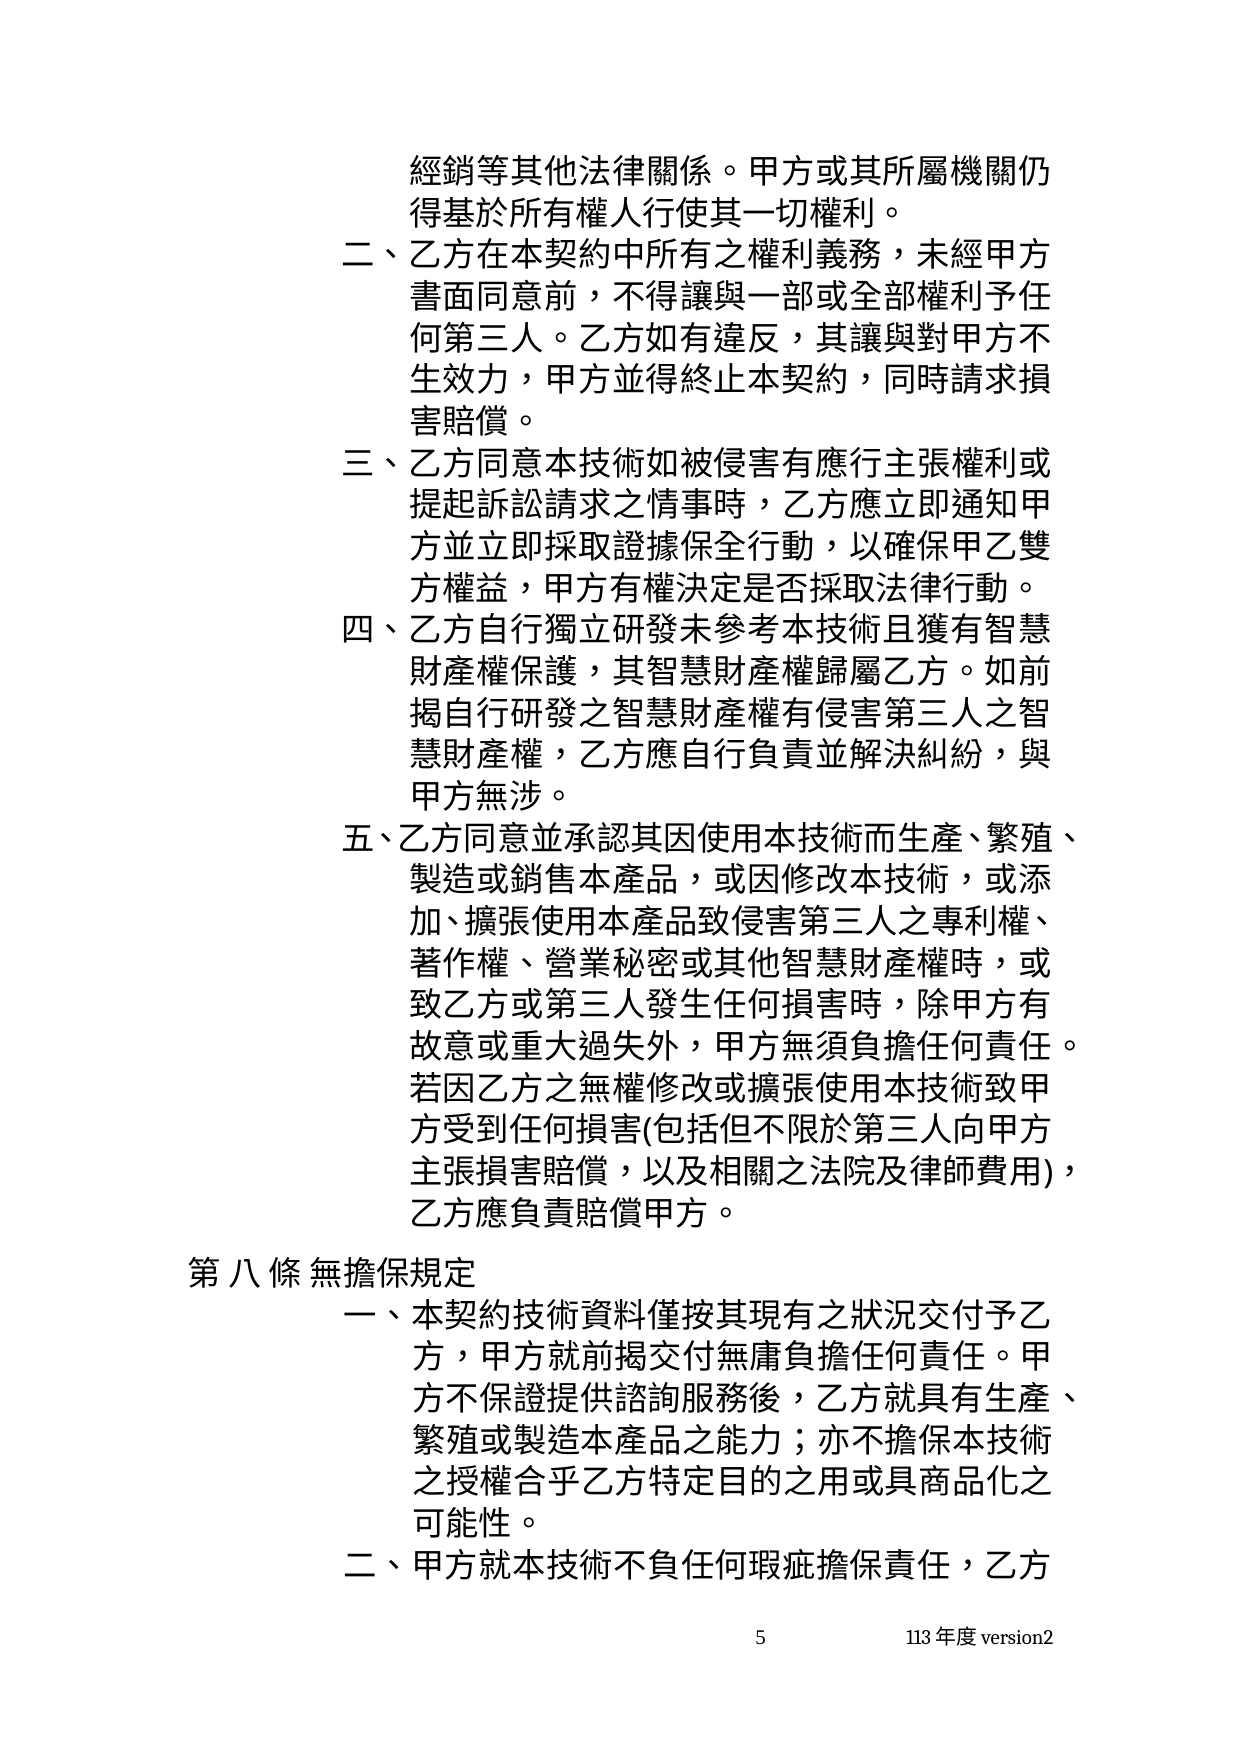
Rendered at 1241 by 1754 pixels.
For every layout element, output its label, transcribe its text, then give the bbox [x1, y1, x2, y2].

subtitle 第 八 條 無擔保規定 [187, 1252, 1053, 1294]
text 經銷等其他法律關係。甲方或其所屬機關仍得基於所有權人行使其一切權利。 [341, 150, 1053, 233]
text 三、乙方同意本技術如被侵害有應行主張權利或提起訴訟請求之情事時，乙方應立即通知甲方並立即採取證據保全行動，以確保甲乙雙方權益，甲方有權決定是否採取法律行動。 [341, 442, 1053, 608]
text 二、乙方在本契約中所有之權利義務，未經甲方書面同意前，不得讓與一部或全部權利予任何第三人。乙方如有違反，其讓與對甲方不生效力，甲方並得終止本契約，同時請求損害賠償。 [341, 233, 1053, 442]
text 二、甲方就本技術不負任何瑕疵擔保責任，乙方因使用本技術，或使用、生產、繁殖、製造、銷售或要約銷售本產品而發生之產品責任、瑕疵擔保及侵權責任等，乙方應自行負責。乙方充分了解並同意，乙方就本產品所為之生產、繁殖、製造、添附、加工、混合與銷售，乙方應就本產品負商品製造人責任，其所發生之一切費用應由乙方給付，乙方向第三人主張權利時，亦同。如乙方產品造成甲方之損害，包括但不限於甲方因消費訴訟、司法機關或主管機關之調查所支出之賠償、補償、律師費、行政成本等，乙方均應負擔之。 [343, 1544, 1053, 1585]
text 四、乙方自行獨立研發未參考本技術且獲有智慧財產權保護，其智慧財產權歸屬乙方。如前揭自行研發之智慧財產權有侵害第三人之智慧財產權，乙方應自行負責並解決糾紛，與甲方無涉。 [341, 608, 1053, 817]
text 一、本契約技術資料僅按其現有之狀況交付予乙方，甲方就前揭交付無庸負擔任何責任。甲方不保證提供諮詢服務後，乙方就具有生產、繁殖或製造本產品之能力；亦不擔保本技術之授權合乎乙方特定目的之用或具商品化之可能性。 [343, 1294, 1053, 1544]
text 五、乙方同意並承認其因使用本技術而生產、繁殖、製造或銷售本產品，或因修改本技術，或添加、擴張使用本產品致侵害第三人之專利權、著作權、營業秘密或其他智慧財產權時，或致乙方或第三人發生任何損害時，除甲方有故意或重大過失外，甲方無須負擔任何責任。若因乙方之無權修改或擴張使用本技術致甲方受到任何損害(包括但不限於第三人向甲方主張損害賠償，以及相關之法院及律師費用)，乙方應負責賠償甲方。 [341, 817, 1053, 1233]
